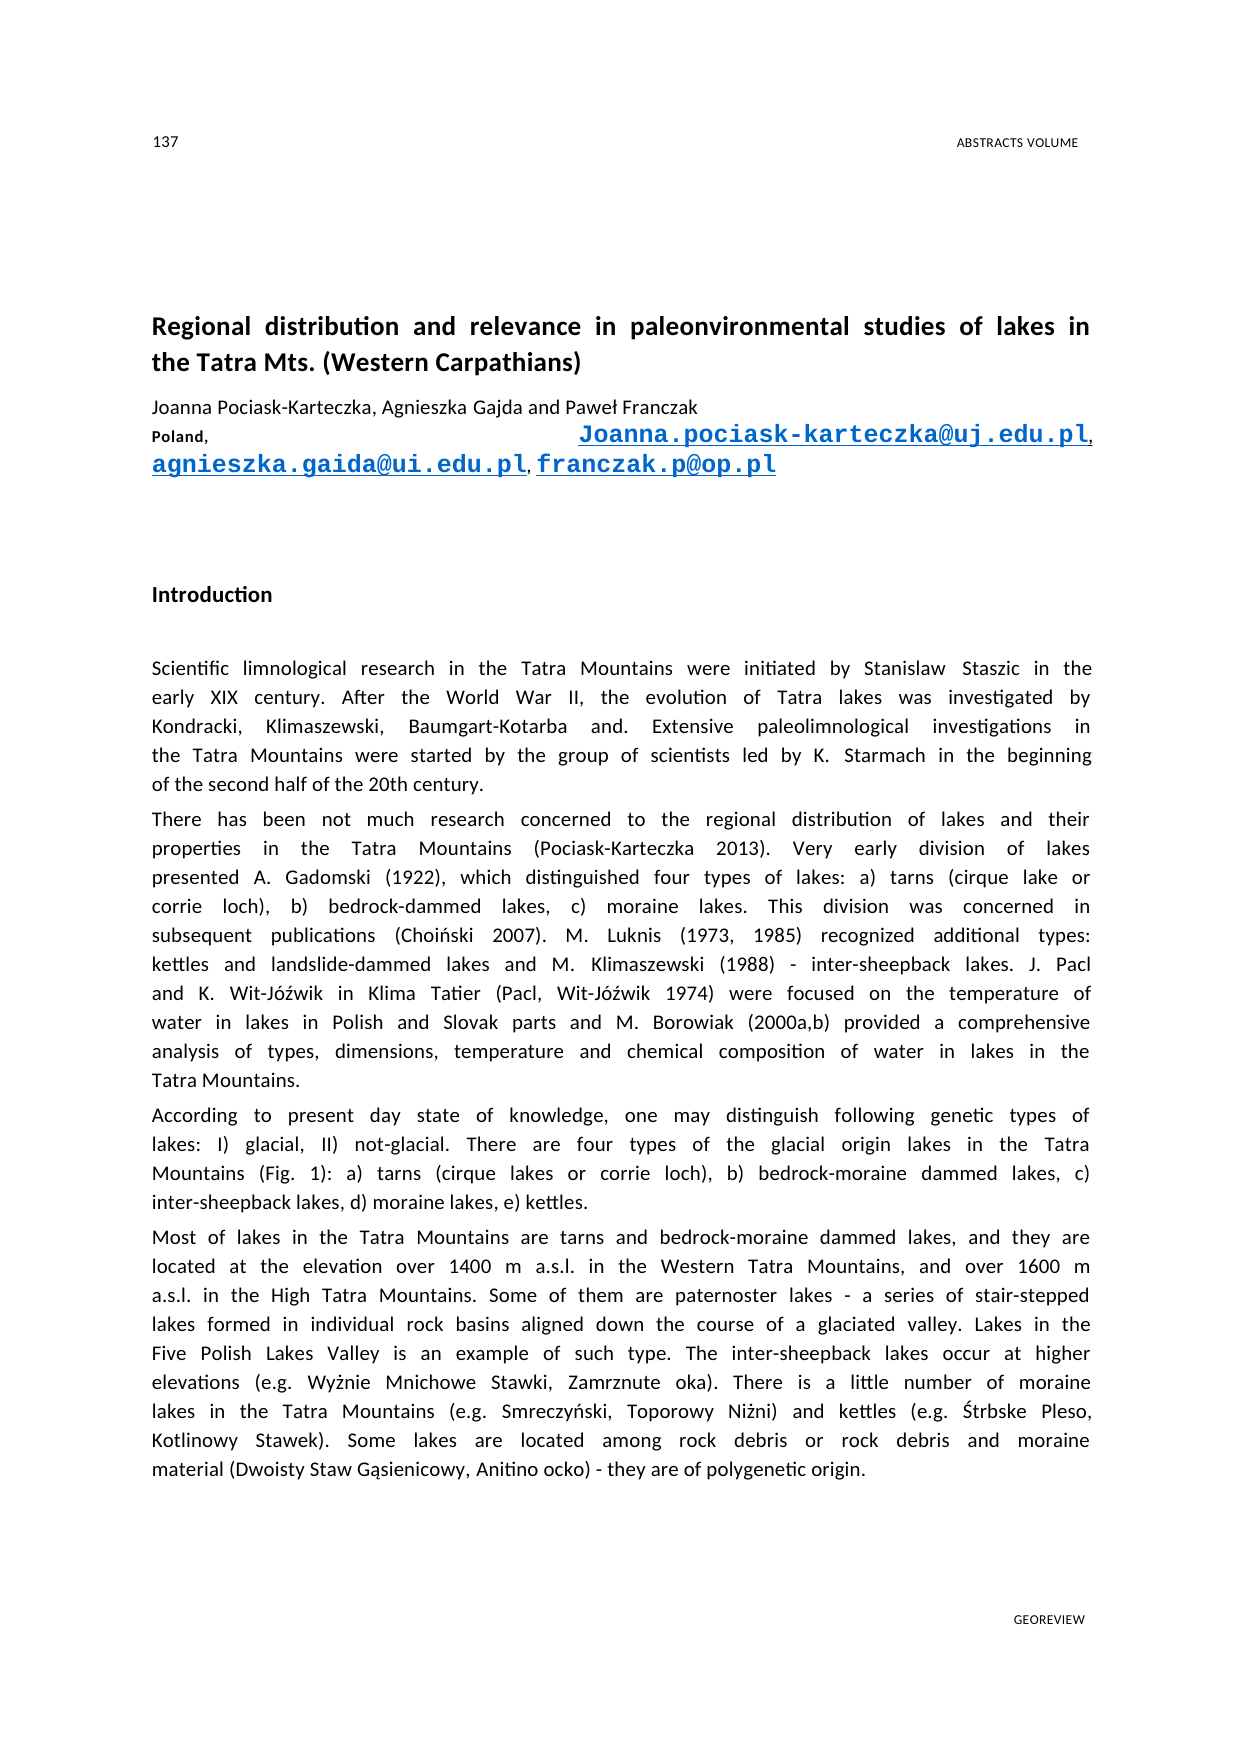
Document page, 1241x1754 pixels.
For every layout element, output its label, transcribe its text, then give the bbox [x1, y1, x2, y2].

text Joanna Pociask-Karteczka, Agnieszka Gajda and Paweł Franczak [152, 398, 1094, 418]
text GEOREVIEW [1013, 1613, 1085, 1627]
text There has been not much research concerned to the regional distribution of lakes and their properties in the Tatra Mountains (Pociask-Karteczka 2013). Very early division of lakes presented A. Gadomski (1922), which distinguished four types of lakes: a) tarns (cirque lake or corrie loch), b) bedrock-dammed lakes, c) moraine lakes. This division was concerned in subsequent publications (Choiński 2007). M. Luknis (1973, 1985) recognized additional types: kettles and landslide-dammed lakes and M. Klimaszewski (1988) - inter-sheepback lakes. J. Pacl and K. Wit-Jóźwik in Klima Tatier (Pacl, Wit-Jóźwik 1974) were focused on the temperature of water in lakes in Polish and Slovak parts and M. Borowiak (2000a,b) provided a comprehensive analysis of types, dimensions, temperature and chemical composition of water in lakes in the Tatra Mountains. [152, 803, 1092, 1093]
subtitle Introduction [152, 584, 1094, 607]
text ABSTRACTS VOLUME [957, 137, 1078, 151]
subtitle Regional distribution and relevance in paleonvironmental studies of lakes in the Tatra Mts. (Western Carpathians) [152, 307, 1092, 379]
text 137 [152, 134, 179, 151]
text Scientific limnological research in the Tatra Mountains were initiated by Stanislaw Staszic in the early XIX century. After the World War II, the evolution of Tatra lakes was investigated by Kondracki, Klimaszewski, Baumgart-Kotarba and. Extensive paleolimnological investigations in the Tatra Mountains were started by the group of scientists led by K. Starmach in the beginning of the second half of the 20th century. [152, 652, 1092, 797]
text According to present day state of knowledge, one may distinguish following genetic types of lakes: I) glacial, II) not-glacial. There are four types of the glacial origin lakes in the Tatra Mountains (Fig. 1): a) tarns (cirque lakes or corrie loch), b) bedrock-moraine dammed lakes, c) inter-sheepback lakes, d) moraine lakes, e) kettles. [152, 1099, 1092, 1215]
text Most of lakes in the Tatra Mountains are tarns and bedrock-moraine dammed lakes, and they are located at the elevation over 1400 m a.s.l. in the Western Tatra Mountains, and over 1600 m a.s.l. in the High Tatra Mountains. Some of them are paternoster lakes - a series of stair-stepped lakes formed in individual rock basins aligned down the course of a glaciated valley. Lakes in the Five Polish Lakes Valley is an example of such type. The inter-sheepback lakes occur at higher elevations (e.g. Wyżnie Mnichowe Stawki, Zamrznute oka). There is a little number of moraine lakes in the Tatra Mountains (e.g. Smreczyński, Toporowy Niżni) and kettles (e.g. Śtrbske Pleso, Kotlinowy Stawek). Some lakes are located among rock debris or rock debris and moraine material (Dwoisty Staw Gąsienicowy, Anitino ocko) - they are of polygenetic origin. [152, 1221, 1092, 1482]
text Institute of Geography and Spatial Management, Jagiellonian University, Gronostajowa 7, 30 387 Kraków, Poland, Joanna.pociask-karteczka@uj.edu.pl, agnieszka.gaida@ui.edu.pl, franczak.p@op.pl [152, 418, 1092, 483]
